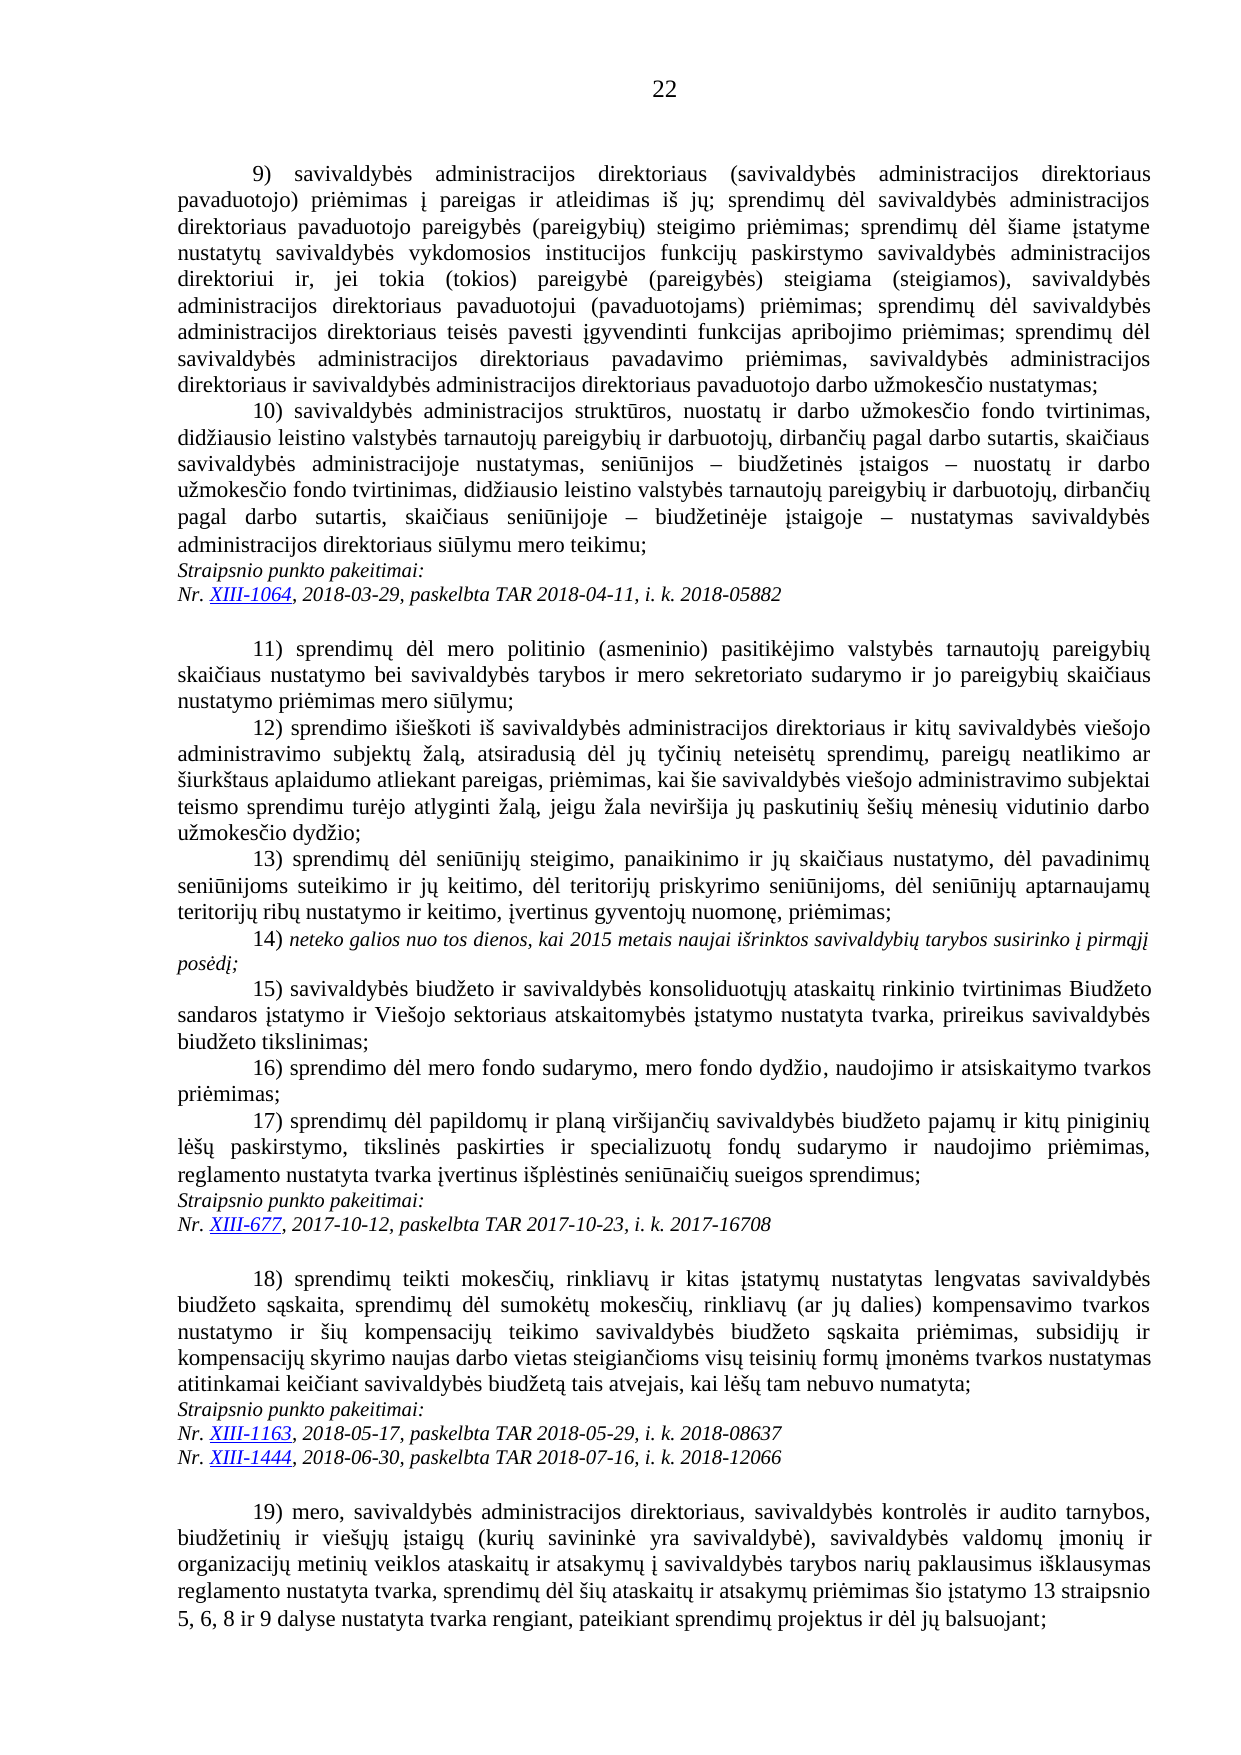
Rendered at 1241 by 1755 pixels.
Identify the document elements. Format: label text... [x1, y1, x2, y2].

text Nr. XIII-1163, 2018-05-17, paskelbta TAR 2018-05-29, i. k. 2018-08637 [177, 1421, 1152, 1445]
text Nr. XIII-677, 2017-10-12, paskelbta TAR 2017-10-23, i. k. 2017-16708 [177, 1212, 1152, 1236]
text 16) sprendimo dėl mero fondo sudarymo, mero fondo dydžio, naudojimo ir atsiskaitymo tvarkos priėmimas; [177, 1054, 1152, 1107]
text Straipsnio punkto pakeitimai: [177, 1188, 1152, 1212]
text Nr. XIII-1444, 2018-06-30, paskelbta TAR 2018-07-16, i. k. 2018-12066 [177, 1445, 1152, 1469]
text 13) sprendimų dėl seniūnijų steigimo, panaikinimo ir jų skaičiaus nustatymo, dėl pavadinimų seniūnijoms suteikimo ir jų keitimo, dėl teritorijų priskyrimo seniūnijoms, dėl seniūnijų aptarnaujamų teritorijų ribų nustatymo ir keitimo, įvertinus gyventojų nuomonę, priėmimas; [177, 846, 1152, 924]
text 11) sprendimų dėl mero politinio (asmeninio) pasitikėjimo valstybės tarnautojų pareigybių skaičiaus nustatymo bei savivaldybės tarybos ir mero sekretoriato sudarymo ir jo pareigybių skaičiaus nustatymo priėmimas mero siūlymu; [177, 635, 1152, 714]
text Nr. XIII-1064, 2018-03-29, paskelbta TAR 2018-04-11, i. k. 2018-05882 [177, 582, 1152, 606]
text Straipsnio punkto pakeitimai: [177, 1397, 1152, 1421]
text 19) mero, savivaldybės administracijos direktoriaus, savivaldybės kontrolės ir audito tarnybos, biudžetinių ir viešųjų įstaigų (kurių savininkė yra savivaldybė), savivaldybės valdomų įmonių ir organizacijų metinių veiklos ataskaitų ir atsakymų į savivaldybės tarybos narių paklausimus išklausymas reglamento nustatyta tvarka, sprendimų dėl šių ataskaitų ir atsakymų priėmimas šio įstatymo 13 straipsnio 5, 6, 8 ir 9 dalyse nustatyta tvarka rengiant, pateikiant sprendimų projektus ir dėl jų balsuojant; [177, 1498, 1152, 1632]
text 10) savivaldybės administracijos struktūros, nuostatų ir darbo užmokesčio fondo tvirtinimas, didžiausio leistino valstybės tarnautojų pareigybių ir darbuotojų, dirbančių pagal darbo sutartis, skaičiaus savivaldybės administracijoje nustatymas, seniūnijos – biudžetinės įstaigos – nuostatų ir darbo užmokesčio fondo tvirtinimas, didžiausio leistino valstybės tarnautojų pareigybių ir darbuotojų, dirbančių pagal darbo sutartis, skaičiaus seniūnijoje – biudžetinėje įstaigoje – nustatymas savivaldybės administracijos direktoriaus siūlymu mero teikimu; [177, 397, 1152, 558]
text 18) sprendimų teikti mokesčių, rinkliavų ir kitas įstatymų nustatytas lengvatas savivaldybės biudžeto sąskaita, sprendimų dėl sumokėtų mokesčių, rinkliavų (ar jų dalies) kompensavimo tvarkos nustatymo ir šių kompensacijų teikimo savivaldybės biudžeto sąskaita priėmimas, subsidijų ir kompensacijų skyrimo naujas darbo vietas steigiančioms visų teisinių formų įmonėms tvarkos nustatymas atitinkamai keičiant savivaldybės biudžetą tais atvejais, kai lėšų tam nebuvo numatyta; [177, 1265, 1152, 1397]
text 17) sprendimų dėl papildomų ir planą viršijančių savivaldybės biudžeto pajamų ir kitų piniginių lėšų paskirstymo, tikslinės paskirties ir specializuotų fondų sudarymo ir naudojimo priėmimas, reglamento nustatyta tvarka įvertinus išplėstinės seniūnaičių sueigos sprendimus; [177, 1107, 1152, 1188]
text 12) sprendimo išieškoti iš savivaldybės administracijos direktoriaus ir kitų savivaldybės viešojo administravimo subjektų žalą, atsiradusią dėl jų tyčinių neteisėtų sprendimų, pareigų neatlikimo ar šiurkštaus aplaidumo atliekant pareigas, priėmimas, kai šie savivaldybės viešojo administravimo subjektai teismo sprendimu turėjo atlyginti žalą, jeigu žala neviršija jų paskutinių šešių mėnesių vidutinio darbo užmokesčio dydžio; [177, 714, 1152, 846]
text Straipsnio punkto pakeitimai: [177, 558, 1152, 582]
text 15) savivaldybės biudžeto ir savivaldybės konsoliduotųjų ataskaitų rinkinio tvirtinimas Biudžeto sandaros įstatymo ir Viešojo sektoriaus atskaitomybės įstatymo nustatyta tvarka, prireikus savivaldybės biudžeto tikslinimas; [177, 975, 1152, 1054]
text 14) neteko galios nuo tos dienos, kai 2015 metais naujai išrinktos savivaldybių tarybos susirinko į pirmąjį posėdį; [177, 924, 1152, 975]
text 9) savivaldybės administracijos direktoriaus (savivaldybės administracijos direktoriaus pavaduotojo) priėmimas į pareigas ir atleidimas iš jų; sprendimų dėl savivaldybės administracijos direktoriaus pavaduotojo pareigybės (pareigybių) steigimo priėmimas; sprendimų dėl šiame įstatyme nustatytų savivaldybės vykdomosios institucijos funkcijų paskirstymo savivaldybės administracijos direktoriui ir, jei tokia (tokios) pareigybė (pareigybės) steigiama (steigiamos), savivaldybės administracijos direktoriaus pavaduotojui (pavaduotojams) priėmimas; sprendimų dėl savivaldybės administracijos direktoriaus teisės pavesti įgyvendinti funkcijas apribojimo priėmimas; sprendimų dėl savivaldybės administracijos direktoriaus pavadavimo priėmimas, savivaldybės administracijos direktoriaus ir savivaldybės administracijos direktoriaus pavaduotojo darbo užmokesčio nustatymas; [177, 160, 1152, 397]
